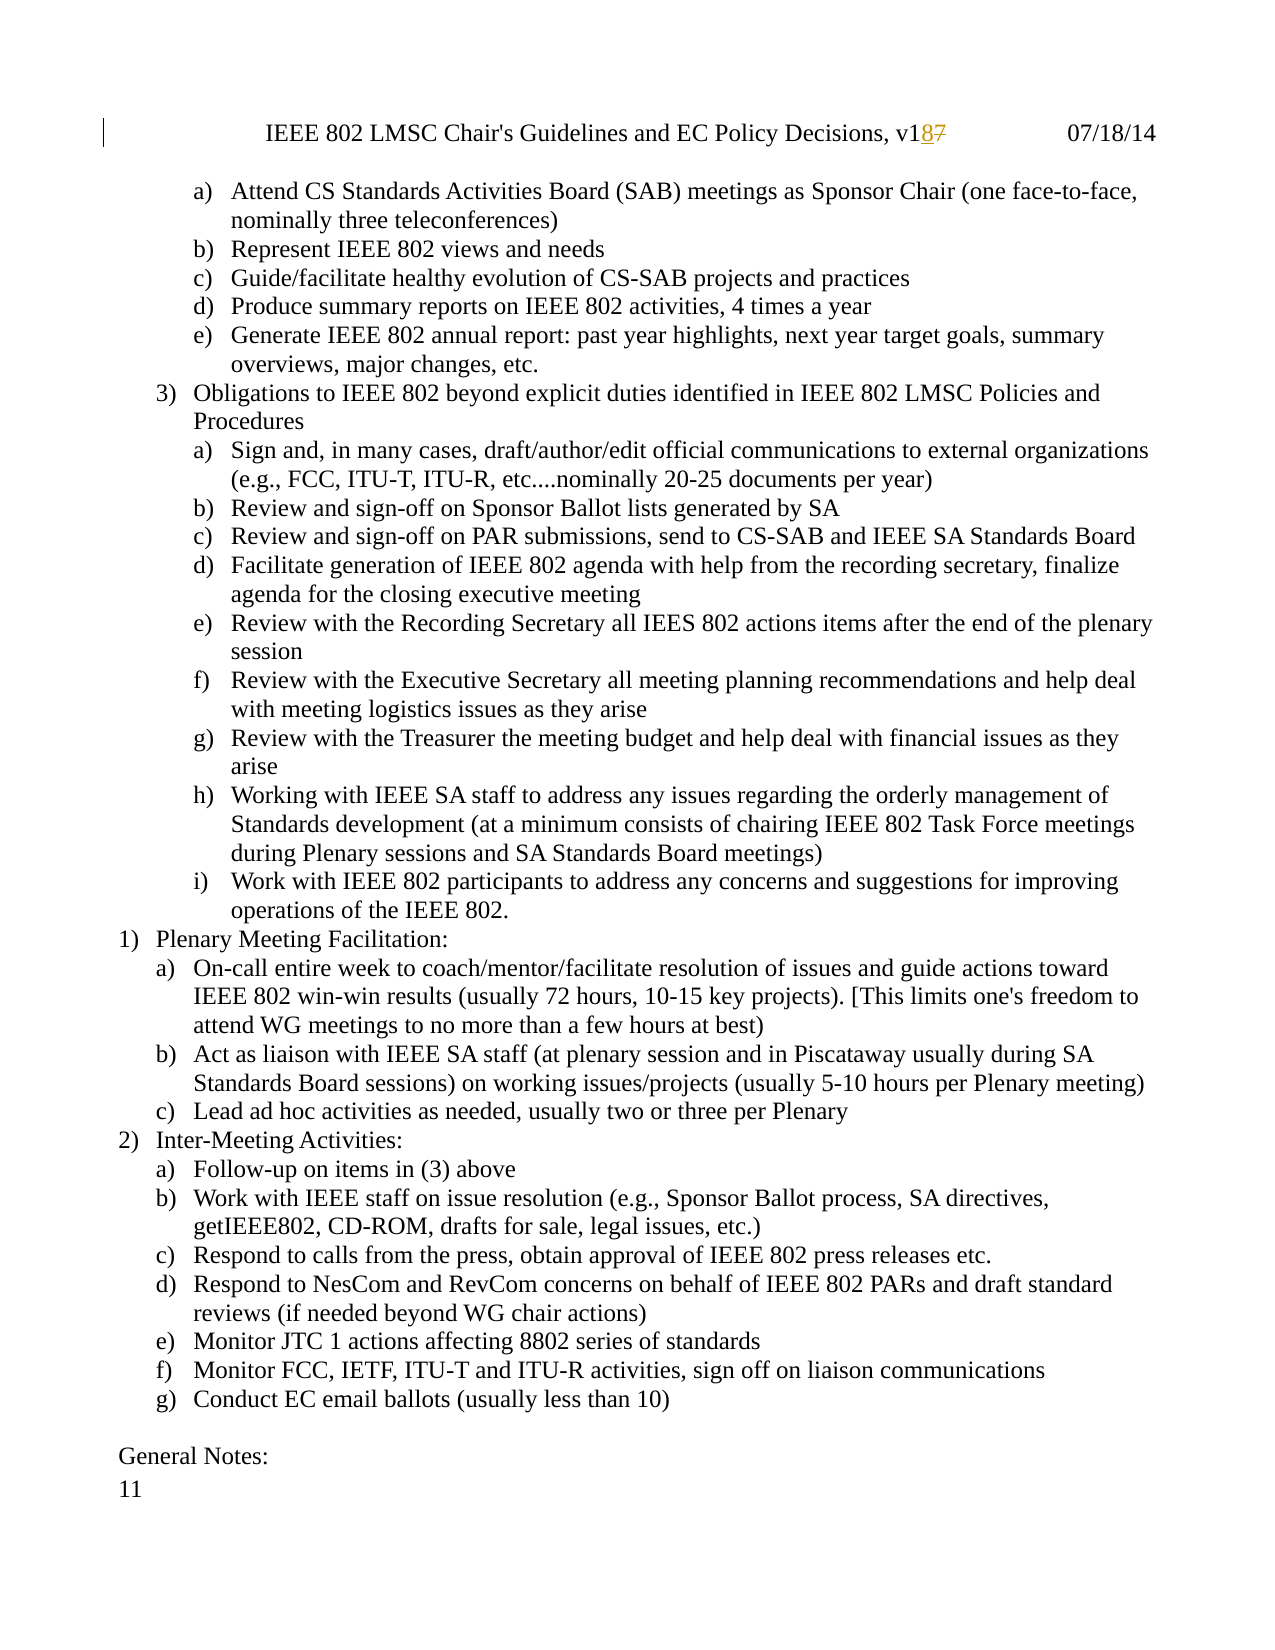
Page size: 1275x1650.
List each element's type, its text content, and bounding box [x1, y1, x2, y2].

list Work with IEEE 802 participants to address any concerns and suggestions for improving operations of the IEEE 802. [193, 866, 1157, 924]
list Work with IEEE staff on issue resolution (e.g., Sponsor Ballot process, SA directives, getIEEE802, CD-ROM, drafts for sale, legal issues, etc.) [156, 1183, 1157, 1240]
list Inter-Meeting Activities: [118, 1125, 1157, 1154]
list Respond to calls from the press, obtain approval of IEEE 802 press releases etc. [156, 1240, 1157, 1269]
list Lead ad hoc activities as needed, usually two or three per Plenary [156, 1096, 1157, 1125]
list Respond to NesCom and RevCom concerns on behalf of IEEE 802 PARs and draft standard reviews (if needed beyond WG chair actions) [156, 1269, 1157, 1326]
list Working with IEEE SA staff to address any issues regarding the orderly management of Standards development (at a minimum consists of chairing IEEE 802 Task Force meetings during Plenary sessions and SA Standards Board meetings) [193, 780, 1157, 866]
list Act as liaison with IEEE SA staff (at plenary session and in Piscataway usually during SA Standards Board sessions) on working issues/projects (usually 5-10 hours per Plenary meeting) [156, 1039, 1157, 1096]
list Review with the Executive Secretary all meeting planning recommendations and help deal with meeting logistics issues as they arise [193, 665, 1157, 723]
list Review and sign-off on PAR submissions, send to CS-SAB and IEEE SA Standards Board [193, 521, 1157, 550]
list Follow-up on items in (3) above [156, 1154, 1157, 1183]
list Generate IEEE 802 annual report: past year highlights, next year target goals, summary overviews, major changes, etc. [193, 320, 1157, 378]
list Obligations to IEEE 802 beyond explicit duties identified in IEEE 802 LMSC Policies and Procedures [156, 378, 1157, 435]
list Produce summary reports on IEEE 802 activities, 4 times a year [193, 291, 1157, 320]
list Represent IEEE 802 views and needs [193, 234, 1157, 263]
list Sign and, in many cases, draft/author/edit official communications to external organizations (e.g., FCC, ITU-T, ITU-R, etc....nominally 20-25 documents per year) [193, 435, 1157, 493]
text General Notes: [118, 1441, 1157, 1470]
list Review with the Recording Secretary all IEES 802 actions items after the end of the plenary session [193, 608, 1157, 665]
list Plenary Meeting Facilitation: [118, 924, 1157, 953]
list Guide/facilitate healthy evolution of CS-SAB projects and practices [193, 263, 1157, 291]
list Monitor FCC, IETF, ITU-T and ITU-R activities, sign off on liaison communications [156, 1355, 1157, 1384]
list Monitor JTC 1 actions affecting 8802 series of standards [156, 1326, 1157, 1355]
list Conduct EC email ballots (usually less than 10) [156, 1384, 1157, 1441]
list Review and sign-off on Sponsor Ballot lists generated by SA [193, 493, 1157, 521]
list Attend CS Standards Activities Board (SAB) meetings as Sponsor Chair (one face-to-face, nominally three teleconferences) [193, 176, 1157, 234]
list Facilitate generation of IEEE 802 agenda with help from the recording secretary, finalize agenda for the closing executive meeting [193, 550, 1157, 608]
list Review with the Treasurer the meeting budget and help deal with financial issues as they arise [193, 723, 1157, 780]
list On-call entire week to coach/mentor/facilitate resolution of issues and guide actions toward IEEE 802 win-win results (usually 72 hours, 10-15 key projects). [This limits one's freedom to attend WG meetings to no more than a few hours at best) [156, 953, 1157, 1039]
